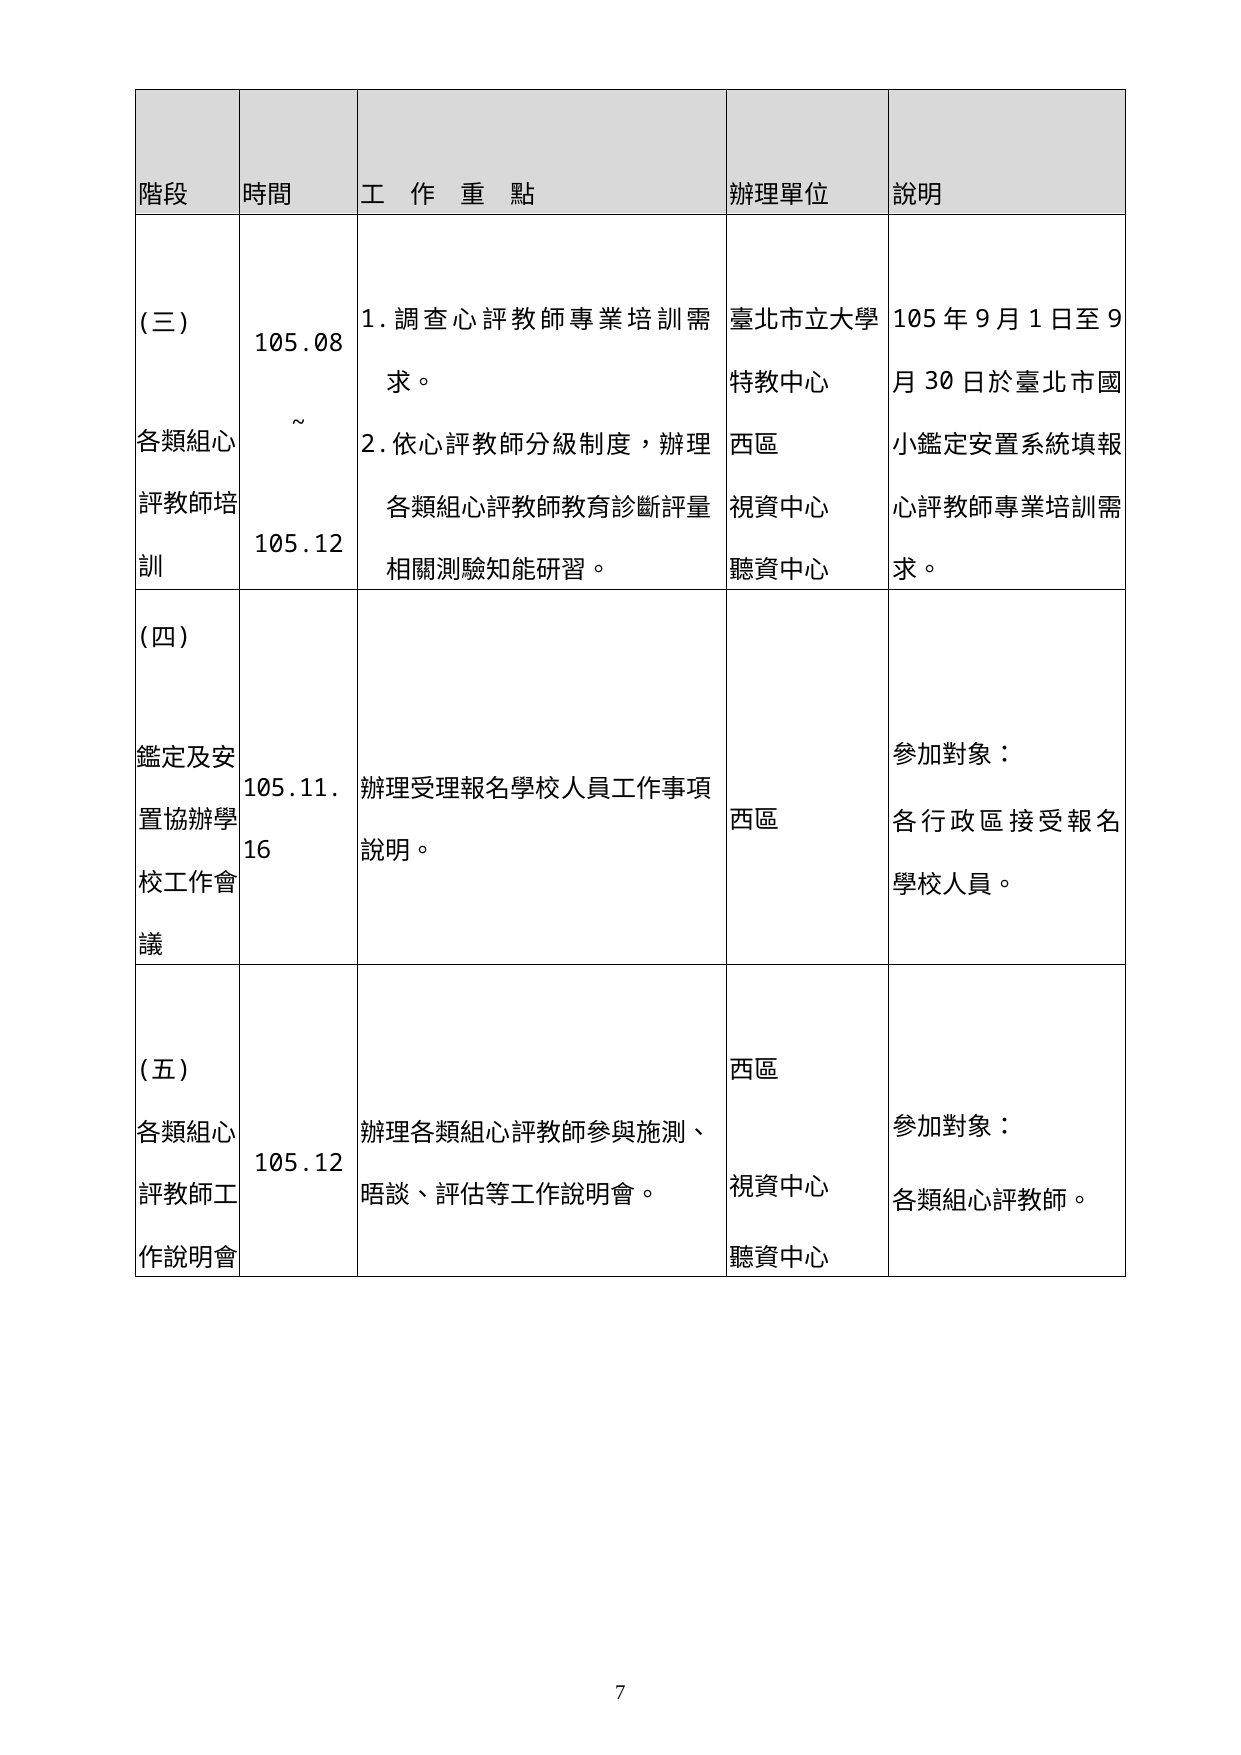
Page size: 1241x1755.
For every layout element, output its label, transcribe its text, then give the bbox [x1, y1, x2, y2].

table_cell 辦理各類組心評教師參與施測、晤談、評估等工作說明會。 [358, 965, 726, 1276]
table_cell 辦理受理報名學校人員工作事項說明。 [358, 590, 726, 963]
table_cell 105.11.16 [240, 590, 357, 963]
table_cell 臺北市立大學特教中心 西區 視資中心 聽資中心 [727, 215, 888, 588]
table_header 時間 [240, 90, 357, 213]
table_header 辦理單位 [727, 90, 888, 213]
table_cell 105年9月1日至9月30日於臺北市國小鑑定安置系統填報心評教師專業培訓需求。 [889, 215, 1125, 588]
table_cell (五) 各類組心評教師工作說明會 [136, 965, 239, 1276]
table_cell 1.調查心評教師專業培訓需求。 2.依心評教師分級制度，辦理各類組心評教師教育診斷評量相關測驗知能研習。 [358, 215, 726, 588]
table_cell 105.12 [240, 965, 357, 1276]
table_header 說明 [889, 90, 1125, 213]
table_cell 105.08 ~ 105.12 [240, 215, 357, 588]
table_cell (三) 各類組心評教師培訓 [136, 215, 239, 588]
table_cell 西區 視資中心 聽資中心 [727, 965, 888, 1276]
table_header 工 作 重 點 [358, 90, 726, 213]
table_cell 參加對象： 各行政區接受報名 學校人員。 [889, 590, 1125, 963]
table_cell (四) 鑑定及安置協辦學校工作會議 [136, 590, 239, 963]
table_header 階段 [136, 90, 239, 213]
table_cell 西區 [727, 590, 888, 963]
table_cell 參加對象： 各類組心評教師。 [889, 965, 1125, 1276]
